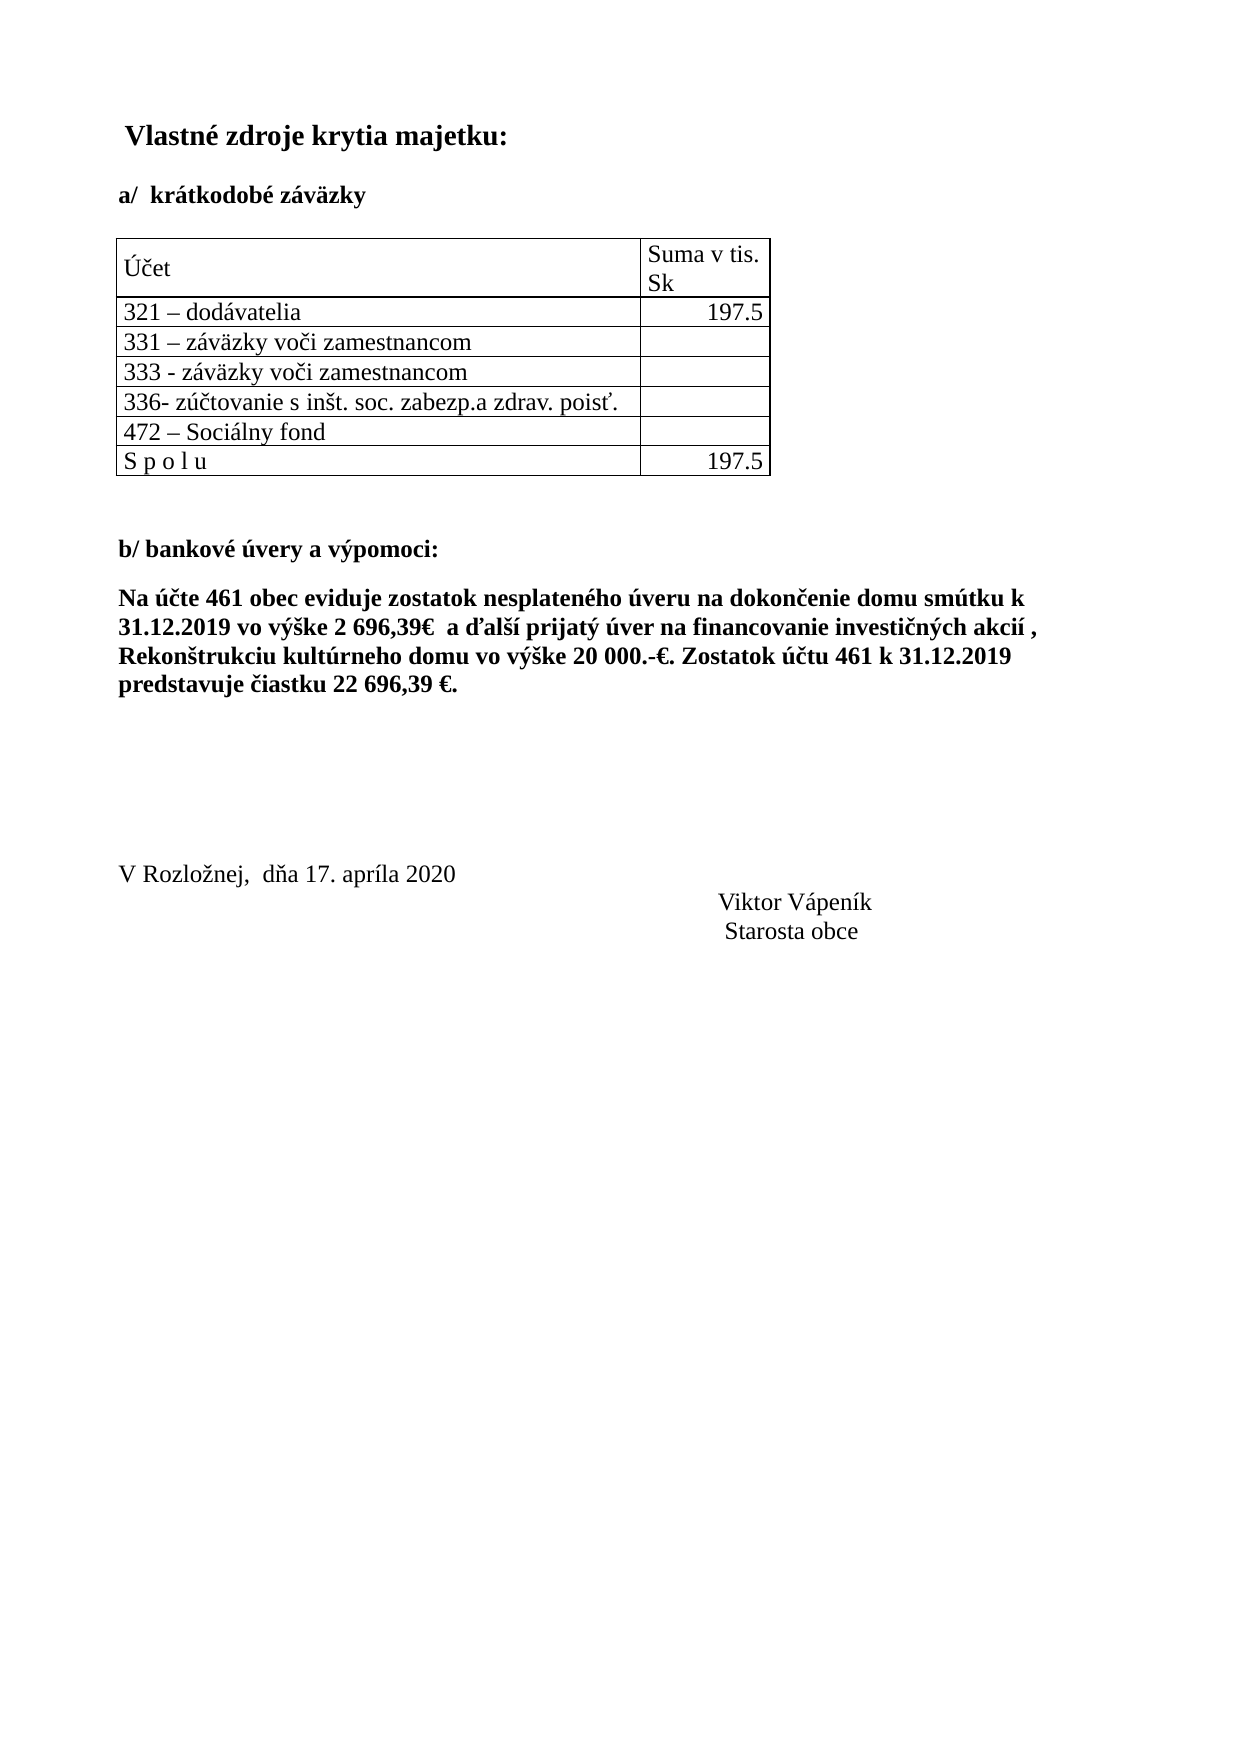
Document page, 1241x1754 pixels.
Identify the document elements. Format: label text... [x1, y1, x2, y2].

table_cell 197,5 [641, 298, 769, 326]
table_cell 331 – záväzky voči zamestnancom [117, 327, 640, 356]
table_cell [641, 417, 769, 445]
table_header Účet [117, 239, 640, 296]
table_cell 333 - záväzky voči zamestnancom [117, 357, 640, 386]
text V Rozložnej, dňa 17. apríla 2020 [118, 859, 1122, 887]
text Vlastné zdroje krytia majetku: [118, 118, 1122, 152]
table_cell 197,5 [641, 446, 769, 475]
table_cell [641, 327, 769, 356]
table_cell 472 – Sociálny fond [117, 417, 640, 445]
subtitle Na účte 461 obec eviduje zostatok nesplateného úveru na dokončenie domu smútku k 31.12.2019 vo výške 2 696,39€ a ďalší prijatý úver na financovanie investičných akcií , Rekonštrukciu kultúrneho domu vo výške 20 000.-€. Zostatok účtu 461 k 31.12.2019 predstavuje čiastku 22 696,39 €. [118, 583, 1122, 698]
text a/ krátkodobé záväzky [118, 180, 1122, 209]
table_header Suma v tis. Sk [641, 239, 769, 296]
text Viktor Vápeník [118, 887, 1122, 916]
table_cell 321 – dodávatelia [117, 298, 640, 326]
text b/ bankové úvery a výpomoci: [118, 534, 1122, 562]
table_cell 336- zúčtovanie s inšt. soc. zabezp.a zdrav. poisť. [117, 387, 640, 416]
table_cell [641, 357, 769, 386]
text Starosta obce [118, 916, 1122, 945]
table_cell [641, 387, 769, 416]
table_cell S p o l u [117, 446, 640, 475]
